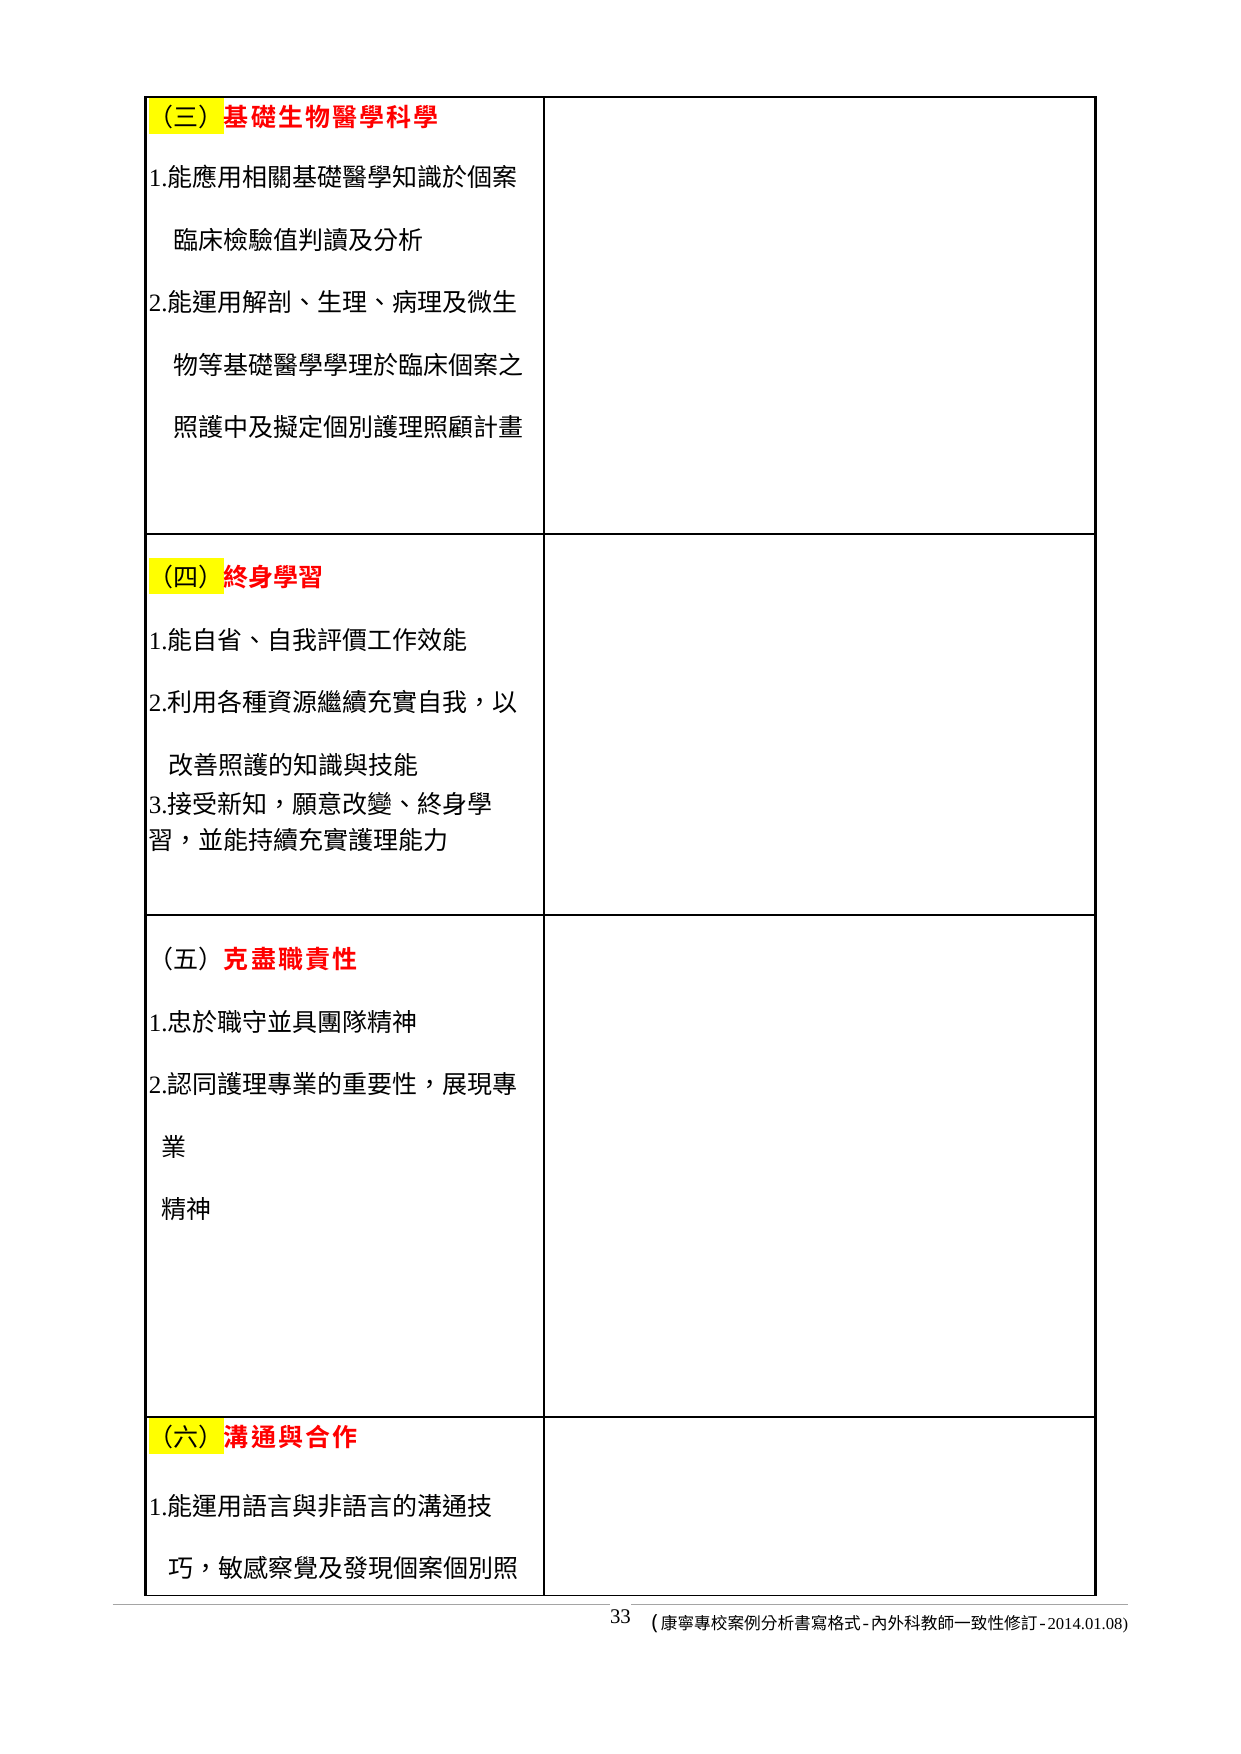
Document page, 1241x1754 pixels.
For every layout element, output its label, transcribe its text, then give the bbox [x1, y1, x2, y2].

table_cell [545, 916, 1094, 1416]
table_cell [545, 98, 1094, 533]
table_cell （六）溝通與合作 1.能運用語言與非語言的溝通技巧，敏感察覺及發現個案個別照 [147, 1418, 543, 1595]
table_cell [545, 1418, 1094, 1595]
table_cell （三）基礎生物醫學科學 1.能應用相關基礎醫學知識於個案臨床檢驗值判讀及分析 2.能運用解剖、生理、病理及微生物等基礎醫學學理於臨床個案之照護中及擬定個別護理照顧計畫 [147, 98, 543, 533]
table_cell （五）克盡職責性 1.忠於職守並具團隊精神 2.認同護理專業的重要性，展現專業 精神 [147, 916, 543, 1416]
table_cell [545, 535, 1094, 914]
table_cell （四）終身學習 1.能自省、自我評價工作效能 2.利用各種資源繼續充實自我，以改善照護的知識與技能 3.接受新知，願意改變、終身學習，並能持續充實護理能力 [147, 535, 543, 914]
